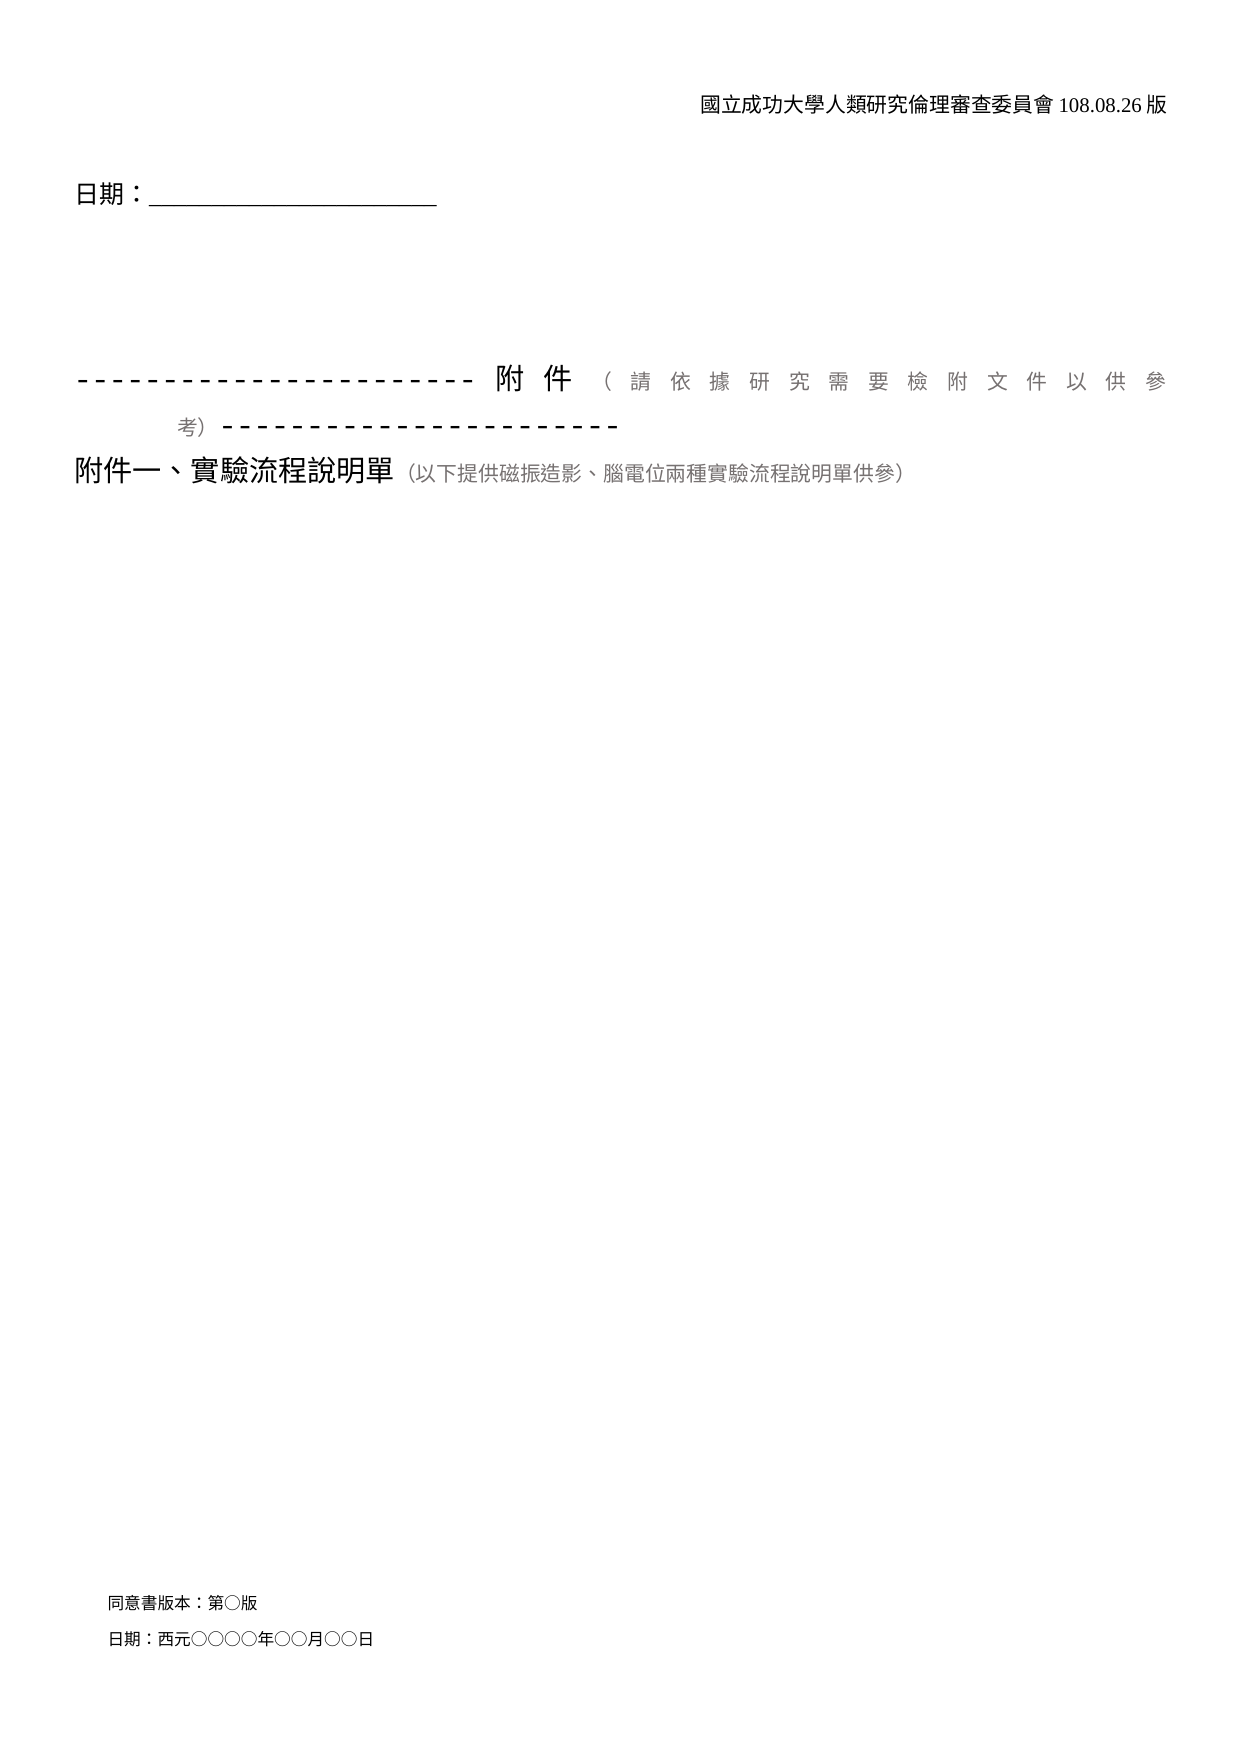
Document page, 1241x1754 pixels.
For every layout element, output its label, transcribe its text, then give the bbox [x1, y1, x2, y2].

text 日期：_______________________ [74, 151, 1167, 214]
text 附件一、實驗流程說明單（以下提供磁振造影、腦電位兩種實驗流程說明單供參） [74, 444, 1167, 490]
text -----------------------附件（請依據研究需要檢附文件以供參考）----------------------- [74, 353, 1167, 444]
